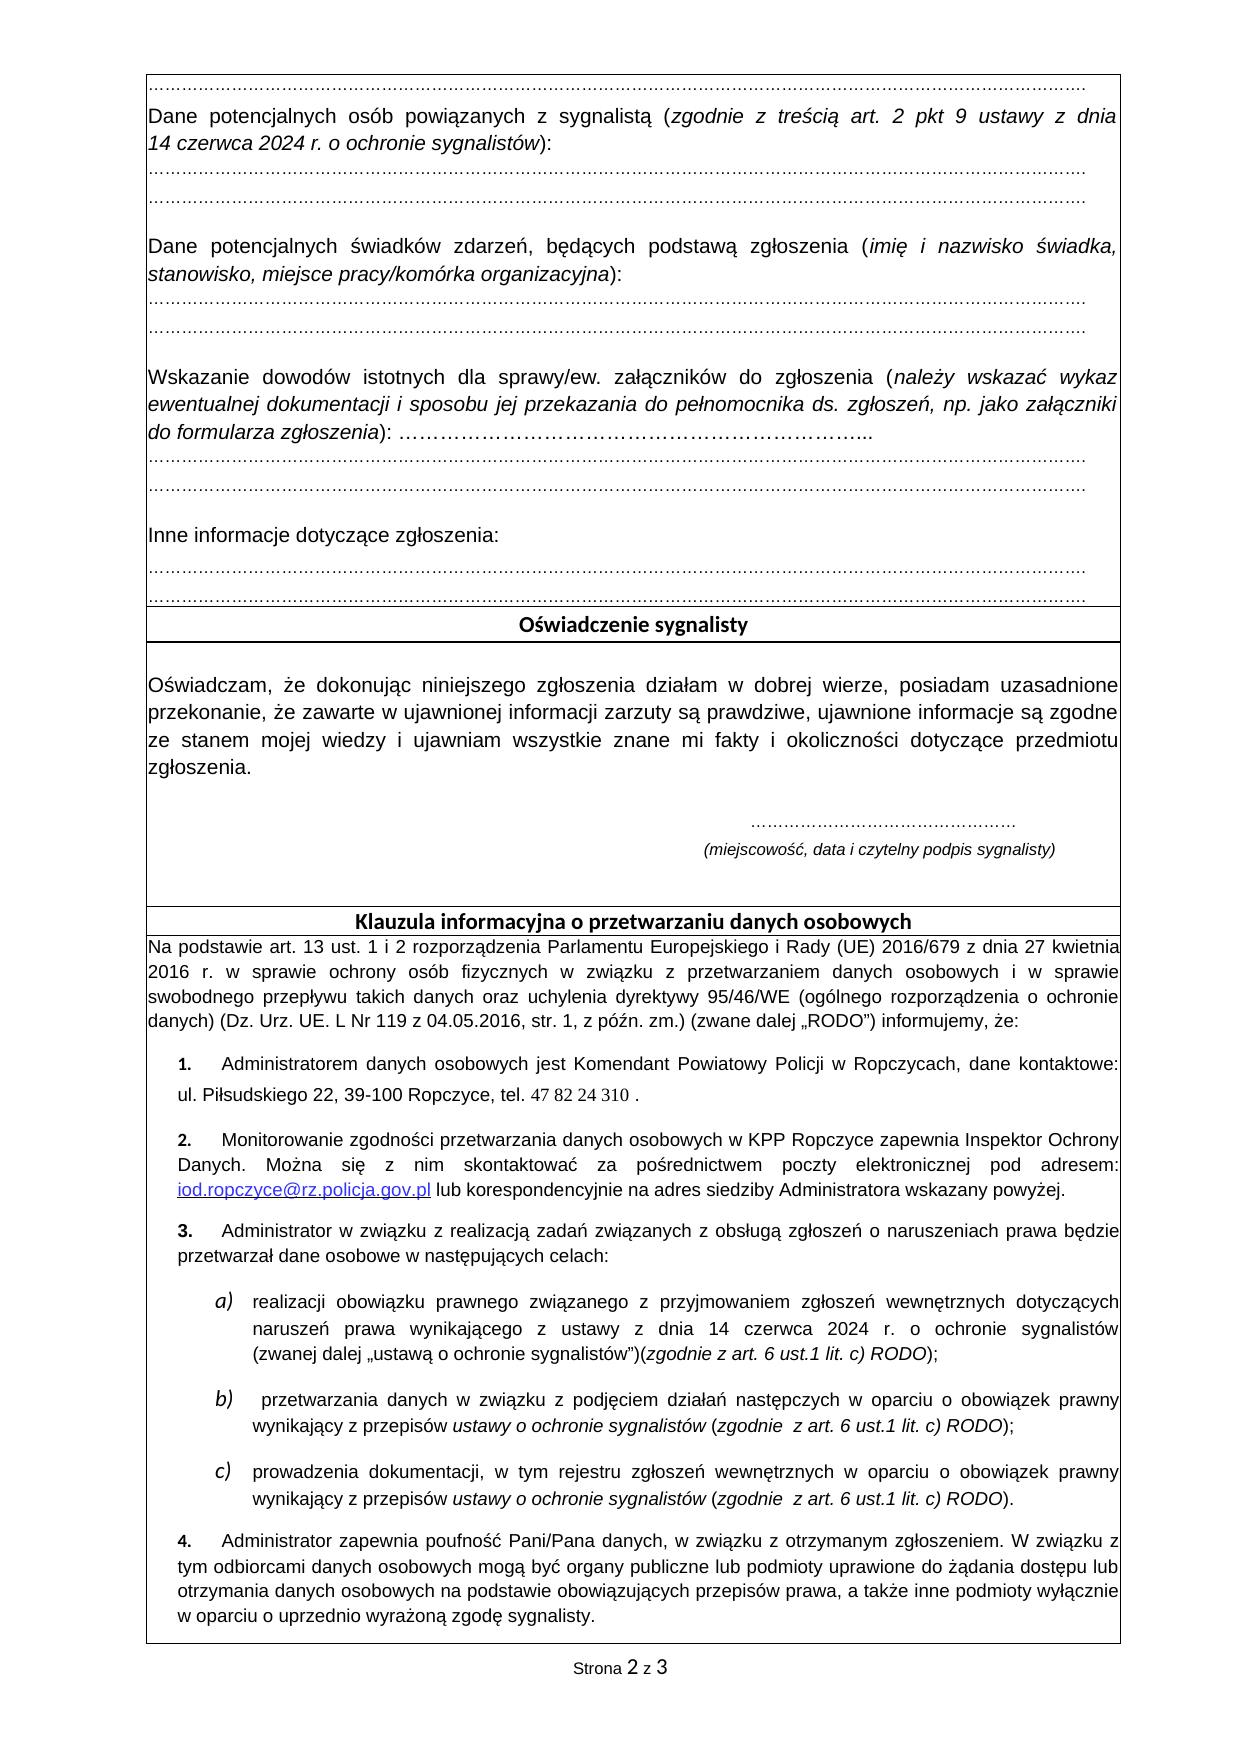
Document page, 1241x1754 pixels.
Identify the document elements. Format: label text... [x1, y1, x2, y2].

table_cell Klauzula informacyjna o przetwarzaniu danych osobowych [147, 907, 1120, 935]
table_cell Oświadczam, że dokonując niniejszego zgłoszenia działam w dobrej wierze, posiadam uzasadnione przekonanie, że zawarte w ujawnionej informacji zarzuty są prawdziwe, ujawnione informacje są zgodne ze stanem mojej wiedzy i ujawniam wszystkie znane mi fakty i okoliczności dotyczące przedmiotu zgłoszenia. ………………………………………… (miejscowość, data i czytelny podpis sygnalisty) [147, 643, 1120, 906]
table_cell Na podstawie art. 13 ust. 1 i 2 rozporządzenia Parlamentu Europejskiego i Rady (UE) 2016/679 z dnia 27 kwietnia 2016 r. w sprawie ochrony osób fizycznych w związku z przetwarzaniem danych osobowych i w sprawie swobodnego przepływu takich danych oraz uchylenia dyrektywy 95/46/WE (ogólnego rozporządzenia o ochronie danych) (Dz. Urz. UE. L Nr 119 z 04.05.2016, str. 1, z późn. zm.) (zwane dalej „RODO”) informujemy, że: Administratorem danych osobowych jest Komendant Powiatowy Policji w Ropczycach, dane kontaktowe: ul. Piłsudskiego 22, 39-100 Ropczyce, tel. 47 82 24 310 . Monitorowanie zgodności przetwarzania danych osobowych w KPP Ropczyce zapewnia Inspektor Ochrony Danych. Można się z nim skontaktować za pośrednictwem poczty elektronicznej pod adresem: iod.ropczyce@rz.policja.gov.pl lub korespondencyjnie na adres siedziby Administratora wskazany powyżej. Administrator w związku z realizacją zadań związanych z obsługą zgłoszeń o naruszeniach prawa będzie przetwarzał dane osobowe w następujących celach: realizacji obowiązku prawnego związanego z przyjmowaniem zgłoszeń wewnętrznych dotyczących naruszeń prawa wynikającego z ustawy z dnia 14 czerwca 2024 r. o ochronie sygnalistów (zwanej dalej „ustawą o ochronie sygnalistów”)(zgodnie z art. 6 ust.1 lit. c) RODO); przetwarzania danych w związku z podjęciem działań następczych w oparciu o obowiązek prawny wynikający z przepisów ustawy o ochronie sygnalistów (zgodnie z art. 6 ust.1 lit. c) RODO); prowadzenia dokumentacji, w tym rejestru zgłoszeń wewnętrznych w oparciu o obowiązek prawny wynikający z przepisów ustawy o ochronie sygnalistów (zgodnie z art. 6 ust.1 lit. c) RODO). Administrator zapewnia poufność Pani/Pana danych, w związku z otrzymanym zgłoszeniem. W związku z tym odbiorcami danych osobowych mogą być organy publiczne lub podmioty uprawione do żądania dostępu lub otrzymania danych osobowych na podstawie obowiązujących przepisów prawa, a także inne podmioty wyłącznie w oparciu o uprzednio wyrażoną zgodę sygnalisty. Administrator danych nie zamierza przekazywać Pani/Pana danych osobowych do państwa trzeciego, bądź organizacji międzynarodowych. Dane osobowe przetwarzane w związku z przyjęciem zgłoszenia lub podjęciem działań następczych oraz dokumenty związane z tym zgłoszeniem będą przechowywane przez okres 3 lat po zakończeniu roku kalendarzowego, w którym przekazano zgłoszenie wewnętrzne do organu publicznego właściwego do podjęcia działań następczych lub zakończono działania następcze, lub po zakończeniu postępowań zainicjowanych tymi działaniami. Dane osobowe oraz pozostałe informacje w rejestrze zgłoszeń wewnętrznych są przechowywane przez okres 3 lat po zakończeniu roku kalendarzowego, w którym zakończono działania następcze, lub po zakończeniu postępowań zainicjowanych tymi działaniami. Sygnaliście przysługuje prawo żądania dostępu do swoich danych osobowych, a także ich sprostowania (poprawiania). Przysługuje Pani/Panu także prawo do żądania usunięcia lub ograniczenia przetwarzania, a także sprzeciwu na przetwarzanie, przy czym przysługuje ono jedynie w sytuacji, jeżeli dalsze przetwarzanie nie jest niezbędne do wywiązania się przez Administratora z obowiązku prawnego i nie występują inne nadrzędne podstawy prawne przetwarzania. W przypadku uznania, iż przetwarzanie danych osobowych przez Administratora narusza przepisy RODO, Sygnaliście przysługuje prawo wniesienia skargi do organu nadzorczego, tj. Prezesa Urzędu Ochrony Danych Osobowych na adres: ul. Stawki 2, 00-193 Warszawa. Podanie przez Panią/Pana danych osobowych jest niezbędne do dokonania zgłoszenia informacji o naruszeniach prawa. Dane osobowe nie będą podlegać zautomatyzowanemu przetwarzaniu (w tym profilowaniu). Zapoznałam/em* się: ……………………………………………………. (miejscowość, data i czytelny podpis sygnalisty) [147, 936, 1120, 1643]
table_cell Oświadczenie sygnalisty [147, 607, 1120, 641]
table_cell Data zaistnienia naruszenia prawa/data powzięcia wiadomości o zdarzeniu (należy wskazać informacje dot. czasu w którym naruszenie prawa zaistniało lub czasu, kiedy o naruszeniu dowiedział się sygnalista): ………………………………………………………………………………………………………………………………….. Zgłoszenie naruszenia prawa dotyczy (należy określić zgodnie z katalogiem ujętym w art. 3 ust. 1 ustawy z dnia 14 czerwca 2024 r. o ochronie sygnalistów, Dz. U. 2024, poz. 928)*: korupcji, zamówień publicznych, usług, produktów i rynków finansowych, przeciwdziałania praniu pieniędzy oraz finansowaniu terroryzmu, bezpieczeństwa produktów i ich zgodności z wymogami, bezpieczeństwa transportu, ochrony środowiska, ochrony radiologicznej i bezpieczeństwa jądrowego, bezpieczeństwa żywności i pasz, zdrowia i dobrostanu zwierząt, zdrowia publicznego, ochrony konsumentów, ochrony prywatności i danych osobowych, bezpieczeństwa sieci i systemów teleinformatycznych, interesów finansowych Skarbu Państwa RP, jednostki samorządu terytorialnego oraz UE, rynku wewnętrznego UE, w tym publicznoprawnych zasad konkurencji i pomocy państwa oraz opodatkowania osób prawnych, konstytucyjnych wolności i praw człowieka i obywatela – występujące w stosunkach jednostki z organami władzy publicznej i niezwiązane z dziedzinami wskazanymi w ww. punktach. Opis zdarzenia stanowiącego naruszenie prawa/zdarzenia (szczegółowy opis okoliczności zdarzenia oraz sposób w jaki uzyskano o nim wiedzę, z uwzględnieniem osób istotnych dla jego zaistnienia, wskazanie czasu i miejsca, wskazanie potencjalnych świadków, w tym osób z którymi sygnalista kontaktował się w danej sprawie): ……………………………………………………………………………………………………………………………………………………. ……………………………………………………………………………………………………………………………………………………. Dane osób których dotyczy zgłoszenie (zgodnie z treścią art. 2 pkt 7 ustawy z dnia 14 czerwca 2024 r. o ochronie sygnalistów): ……………………………………………………………………………………………………………………………………………………. ……………………………………………………………………………………………………………………………………………………. Dane potencjalnych osób powiązanych z sygnalistą (zgodnie z treścią art. 2 pkt 9 ustawy z dnia 14 czerwca 2024 r. o ochronie sygnalistów): ……………………………………………………………………………………………………………………………………………………. ……………………………………………………………………………………………………………………………………………………. Dane potencjalnych świadków zdarzeń, będących podstawą zgłoszenia (imię i nazwisko świadka, stanowisko, miejsce pracy/komórka organizacyjna): ……………………………………………………………………………………………………………………………………………………. ……………………………………………………………………………………………………………………………………………………. Wskazanie dowodów istotnych dla sprawy/ew. załączników do zgłoszenia (należy wskazać wykaz ewentualnej dokumentacji i sposobu jej przekazania do pełnomocnika ds. zgłoszeń, np. jako załączniki do formularza zgłoszenia): …………………………………………………………... ……………………………………………………………………………………………………………………………………………………. ……………………………………………………………………………………………………………………………………………………. Inne informacje dotyczące zgłoszenia: ……………………………………………………………………………………………………………………………………………………. ……………………………………………………………………………………………………………………………………………………. [147, 75, 1120, 606]
